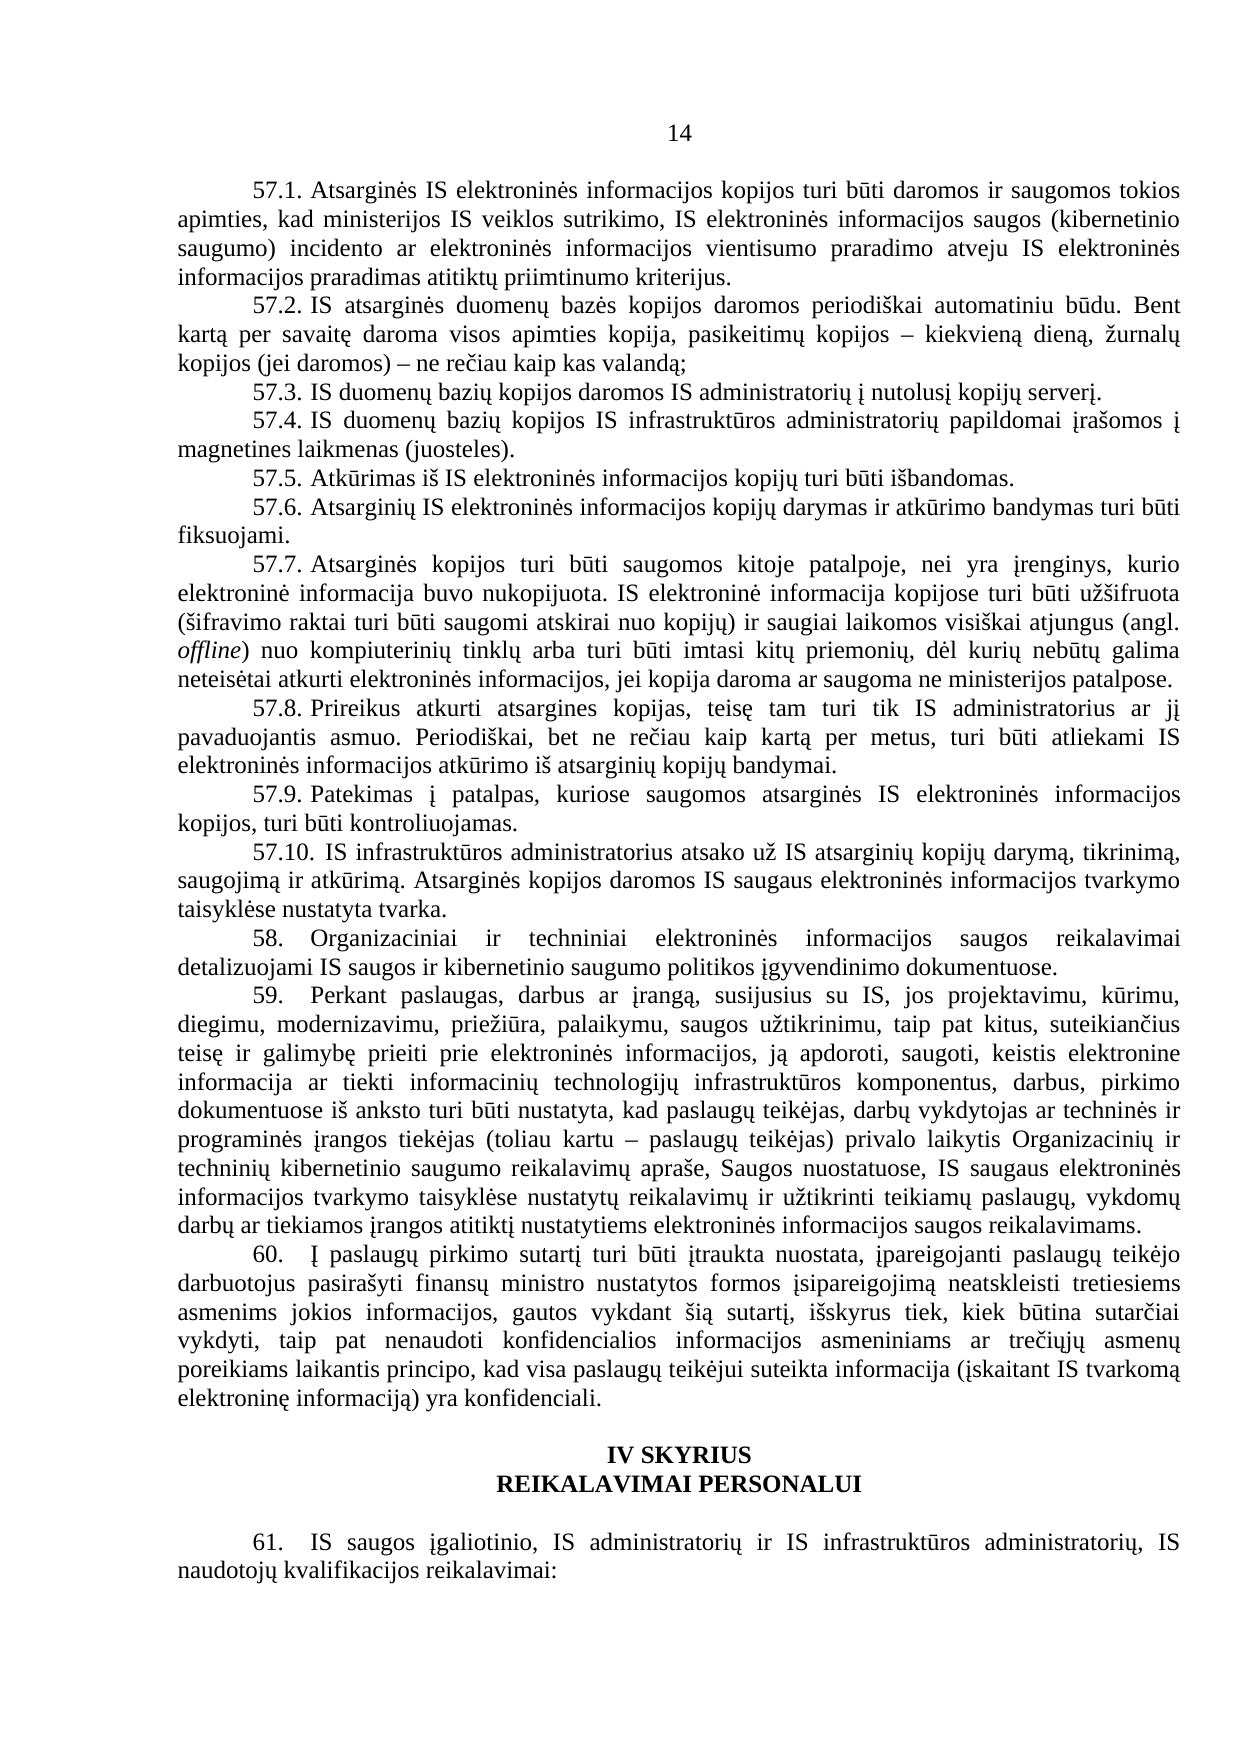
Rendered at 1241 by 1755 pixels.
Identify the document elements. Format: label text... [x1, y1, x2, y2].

text Reikalavimai personalui [177, 1469, 1181, 1498]
text 57.7. Atsarginės kopijos turi būti saugomos kitoje patalpoje, nei yra įrenginys, kurio elektroninė informacija buvo nukopijuota. IS elektroninė informacija kopijose turi būti užšifruota (šifravimo raktai turi būti saugomi atskirai nuo kopijų) ir saugiai laikomos visiškai atjungus (angl. offline) nuo kompiuterinių tinklų arba turi būti imtasi kitų priemonių, dėl kurių nebūtų galima neteisėtai atkurti elektroninės informacijos, jei kopija daroma ar saugoma ne ministerijos patalpose. [177, 549, 1181, 693]
text 58. Organizaciniai ir techniniai elektroninės informacijos saugos reikalavimai detalizuojami IS saugos ir kibernetinio saugumo politikos įgyvendinimo dokumentuose. [177, 923, 1181, 981]
text 57.8. Prireikus atkurti atsargines kopijas, teisę tam turi tik IS administratorius ar jį pavaduojantis asmuo. Periodiškai, bet ne rečiau kaip kartą per metus, turi būti atliekami IS elektroninės informacijos atkūrimo iš atsarginių kopijų bandymai. [177, 693, 1181, 779]
text 57.10. IS infrastruktūros administratorius atsako už IS atsarginių kopijų darymą, tikrinimą, saugojimą ir atkūrimą. Atsarginės kopijos daromos IS saugaus elektroninės informacijos tvarkymo taisyklėse nustatyta tvarka. [177, 837, 1181, 923]
text 57.3. IS duomenų bazių kopijos daromos IS administratorių į nutolusį kopijų serverį. [177, 377, 1181, 406]
text 57.1. Atsarginės IS elektroninės informacijos kopijos turi būti daromos ir saugomos tokios apimties, kad ministerijos IS veiklos sutrikimo, IS elektroninės informacijos saugos (kibernetinio saugumo) incidento ar elektroninės informacijos vientisumo praradimo atveju IS elektroninės informacijos praradimas atitiktų priimtinumo kriterijus. [177, 176, 1181, 291]
text 57.5. Atkūrimas iš IS elektroninės informacijos kopijų turi būti išbandomas. [177, 463, 1181, 492]
text 57.9. Patekimas į patalpas, kuriose saugomos atsarginės IS elektroninės informacijos kopijos, turi būti kontroliuojamas. [177, 779, 1181, 837]
text 57.6. Atsarginių IS elektroninės informacijos kopijų darymas ir atkūrimo bandymas turi būti fiksuojami. [177, 492, 1181, 549]
text 59. Perkant paslaugas, darbus ar įrangą, susijusius su IS, jos projektavimu, kūrimu, diegimu, modernizavimu, priežiūra, palaikymu, saugos užtikrinimu, taip pat kitus, suteikiančius teisę ir galimybę prieiti prie elektroninės informacijos, ją apdoroti, saugoti, keistis elektronine informacija ar tiekti informacinių technologijų infrastruktūros komponentus, darbus, pirkimo dokumentuose iš anksto turi būti nustatyta, kad paslaugų teikėjas, darbų vykdytojas ar techninės ir programinės įrangos tiekėjas (toliau kartu – paslaugų teikėjas) privalo laikytis Organizacinių ir techninių kibernetinio saugumo reikalavimų apraše, Saugos nuostatuose, IS saugaus elektroninės informacijos tvarkymo taisyklėse nustatytų reikalavimų ir užtikrinti teikiamų paslaugų, vykdomų darbų ar tiekiamos įrangos atitiktį nustatytiems elektroninės informacijos saugos reikalavimams. [177, 981, 1181, 1239]
text 61. IS saugos įgaliotinio, IS administratorių ir IS infrastruktūros administratorių, IS naudotojų kvalifikacijos reikalavimai: [177, 1527, 1181, 1584]
text 60. Į paslaugų pirkimo sutartį turi būti įtraukta nuostata, įpareigojanti paslaugų teikėjo darbuotojus pasirašyti finansų ministro nustatytos formos įsipareigojimą neatskleisti tretiesiems asmenims jokios informacijos, gautos vykdant šią sutartį, išskyrus tiek, kiek būtina sutarčiai vykdyti, taip pat nenaudoti konfidencialios informacijos asmeniniams ar trečiųjų asmenų poreikiams laikantis principo, kad visa paslaugų teikėjui suteikta informacija (įskaitant IS tvarkomą elektroninę informaciją) yra konfidenciali. [177, 1239, 1181, 1412]
text 57.4. IS duomenų bazių kopijos IS infrastruktūros administratorių papildomai įrašomos į magnetines laikmenas (juosteles). [177, 406, 1181, 463]
text IV SKYRIUS [177, 1441, 1181, 1469]
text 57.2. IS atsarginės duomenų bazės kopijos daromos periodiškai automatiniu būdu. Bent kartą per savaitę daroma visos apimties kopija, pasikeitimų kopijos – kiekvieną dieną, žurnalų kopijos (jei daromos) – ne rečiau kaip kas valandą; [177, 291, 1181, 377]
